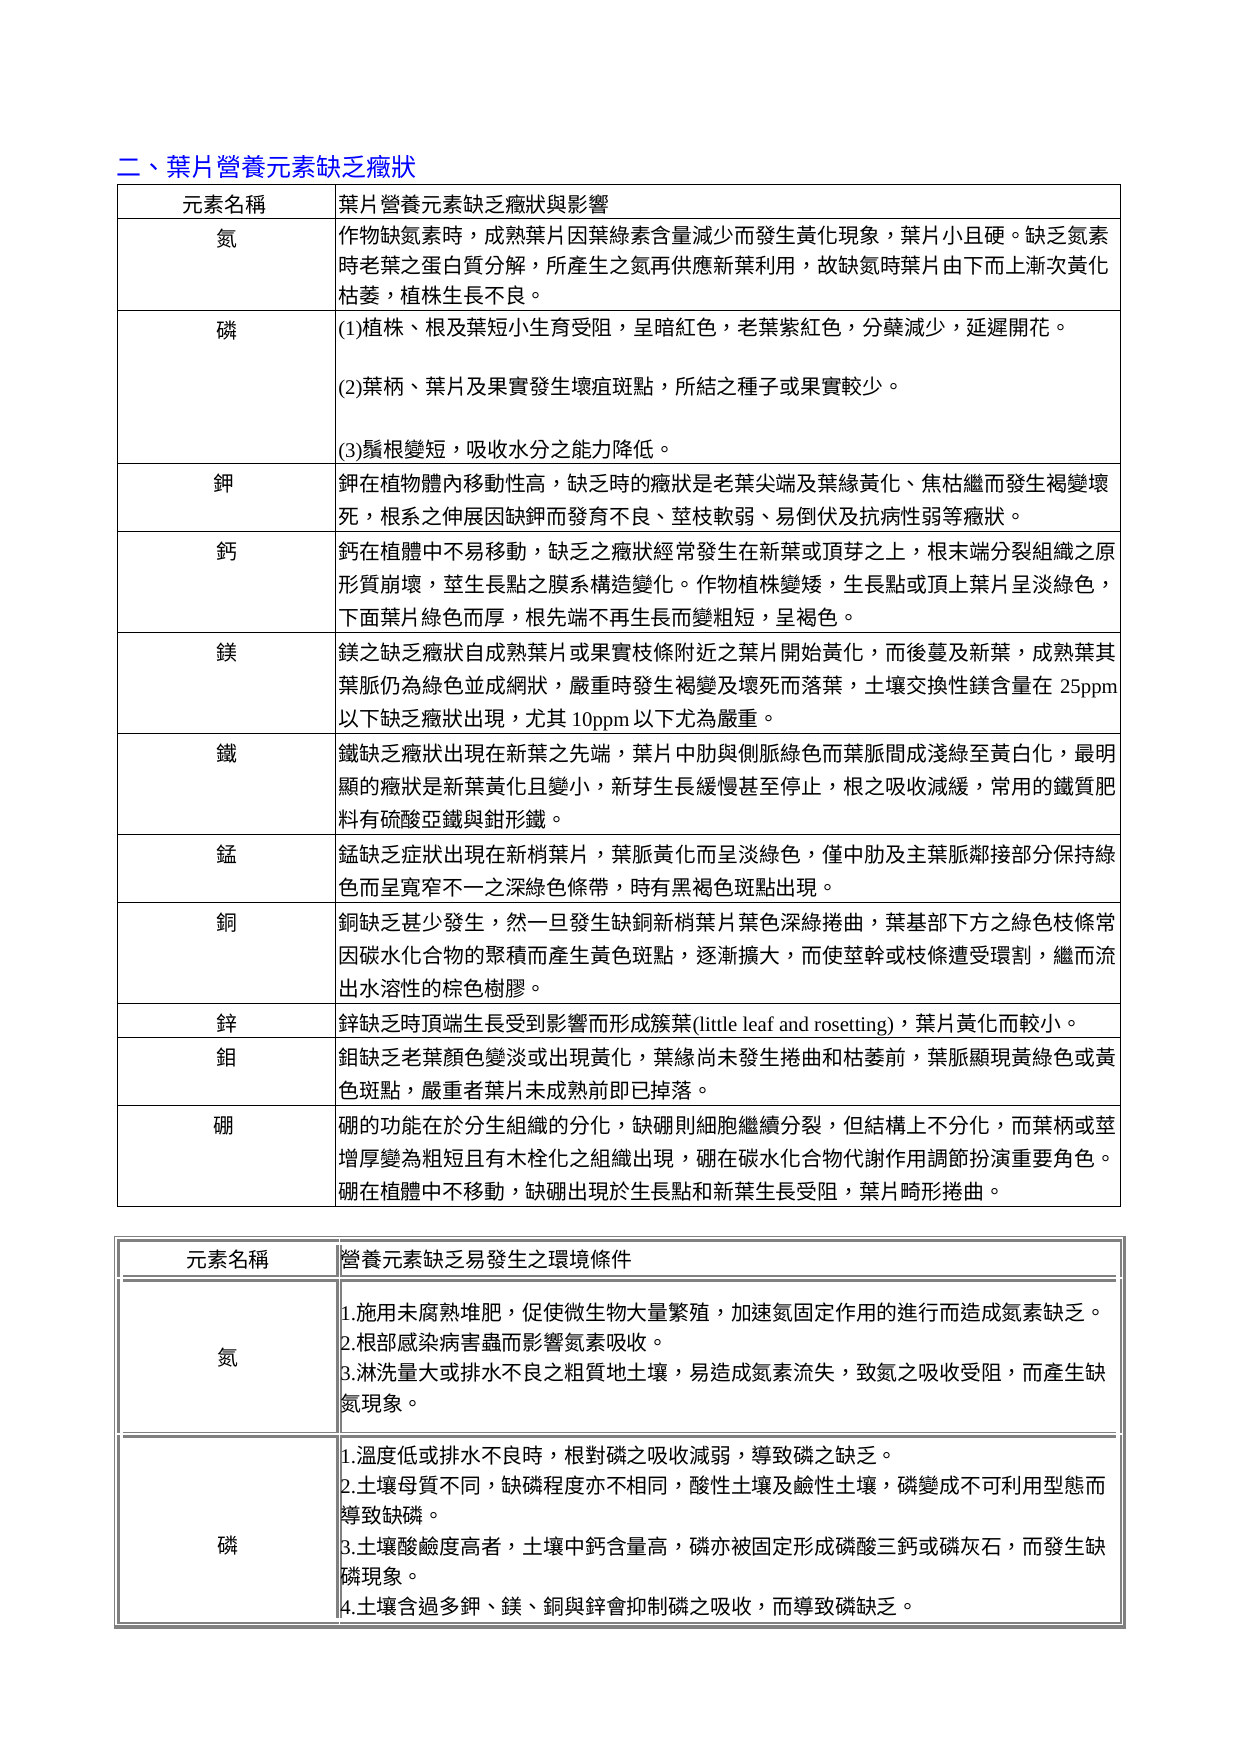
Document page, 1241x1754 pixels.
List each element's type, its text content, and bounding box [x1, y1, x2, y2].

table_cell 磷 [117, 1432, 339, 1622]
table_cell 鉀 [118, 464, 335, 531]
table_cell 銅缺乏甚少發生，然一旦發生缺銅新梢葉片葉色深綠捲曲，葉基部下方之綠色枝條常因碳水化合物的聚積而產生黃色斑點，逐漸擴大，而使莖幹或枝條遭受環割，繼而流出水溶性的棕色樹膠。 [336, 903, 1120, 1003]
table_cell 鎂之缺乏癥狀自成熟葉片或果實枝條附近之葉片開始黃化，而後蔓及新葉，成熟葉其葉脈仍為綠色並成網狀，嚴重時發生褐變及壞死而落葉，土壤交換性鎂含量在25ppm以下缺乏癥狀出現，尤其10ppm以下尤為嚴重。 [336, 633, 1120, 733]
table_cell 硼的功能在於分生組織的分化，缺硼則細胞繼續分裂，但結構上不分化，而葉柄或莖增厚變為粗短且有木栓化之組織出現，硼在碳水化合物代謝作用調節扮演重要角色。硼在植體中不移動，缺硼出現於生長點和新葉生長受阻，葉片畸形捲曲。 [336, 1106, 1120, 1206]
table_header 元素名稱 [120, 1242, 339, 1275]
table_cell 鉬缺乏老葉顏色變淡或出現黃化，葉緣尚未發生捲曲和枯萎前，葉脈顯現黃綠色或黃色斑點，嚴重者葉片未成熟前即已掉落。 [336, 1038, 1120, 1105]
table_cell 鉬 [118, 1038, 335, 1105]
table_header 二、葉片營養元素缺乏癥狀 [116, 148, 1124, 1207]
table_cell 鈣在植體中不易移動，缺乏之癥狀經常發生在新葉或頂芽之上，根末端分裂組織之原形質崩壞，莖生長點之膜系構造變化。作物植株變矮，生長點或頂上葉片呈淡綠色，下面葉片綠色而厚，根先端不再生長而變粗短，呈褐色。 [336, 532, 1120, 632]
table_cell 鋅缺乏時頂端生長受到影響而形成簇葉(little leaf and rosetting)，葉片黃化而較小。 [336, 1004, 1120, 1037]
table_cell (1)植株、根及葉短小生育受阻，呈暗紅色，老葉紫紅色，分蘗減少，延遲開花。 (2)葉柄、葉片及果實發生壞疽斑點，所結之種子或果實較少。 (3)鬚根變短，吸收水分之能力降低。 [336, 311, 1120, 463]
table_cell 鎂 [118, 633, 335, 733]
table_cell 磷 [118, 311, 335, 463]
table_cell 鐵 [118, 734, 335, 834]
table_cell 鉀在植物體內移動性高，缺乏時的癥狀是老葉尖端及葉緣黃化、焦枯繼而發生褐變壞死，根系之伸展因缺鉀而發育不良、莖枝軟弱、易倒伏及抗病性弱等癥狀。 [336, 464, 1120, 531]
table_cell 鈣 [118, 532, 335, 632]
table_cell 鐵缺乏癥狀出現在新葉之先端，葉片中肋與側脈綠色而葉脈間成淺綠至黃白化，最明顯的癥狀是新葉黃化且變小，新芽生長緩慢甚至停止，根之吸收減緩，常用的鐵質肥料有硫酸亞鐵與鉗形鐵。 [336, 734, 1120, 834]
table_header 營養元素缺乏易發生之環境條件 [339, 1237, 1123, 1275]
table_cell 鋅 [118, 1004, 335, 1037]
table_cell 1.溫度低或排水不良時，根對磷之吸收減弱，導致磷之缺乏。 2.土壤母質不同，缺磷程度亦不相同，酸性土壤及鹼性土壤，磷變成不可利用型態而導致缺磷。 3.土壤酸鹼度高者，土壤中鈣含量高，磷亦被固定形成磷酸三鈣或磷灰石，而發生缺磷現象。 4.土壤含過多鉀、鎂、銅與鋅會抑制磷之吸收，而導致磷缺乏。 [339, 1432, 1123, 1622]
table_cell 氮 [118, 219, 335, 310]
table_cell 硼 [118, 1106, 335, 1206]
table_header 葉片營養元素缺乏癥狀與影響 [336, 185, 1120, 218]
table_cell 1.施用未腐熟堆肥，促使微生物大量繁殖，加速氮固定作用的進行而造成氮素缺乏。 2.根部感染病害蟲而影響氮素吸收。 3.淋洗量大或排水不良之粗質地土壤，易造成氮素流失，致氮之吸收受阻，而產生缺氮現象。 [339, 1275, 1123, 1432]
table_cell 氮 [117, 1275, 339, 1432]
table_header 元素名稱 [118, 185, 335, 218]
table_cell 錳 [118, 835, 335, 902]
table_cell 錳缺乏症狀出現在新梢葉片，葉脈黃化而呈淡綠色，僅中肋及主葉脈鄰接部分保持綠色而呈寬窄不一之深綠色條帶，時有黑褐色斑點出現。 [336, 835, 1120, 902]
table_cell 銅 [118, 903, 335, 1003]
table_cell 作物缺氮素時，成熟葉片因葉綠素含量減少而發生黃化現象，葉片小且硬。缺乏氮素時老葉之蛋白質分解，所產生之氮再供應新葉利用，故缺氮時葉片由下而上漸次黃化枯萎，植株生長不良。 [336, 219, 1120, 310]
